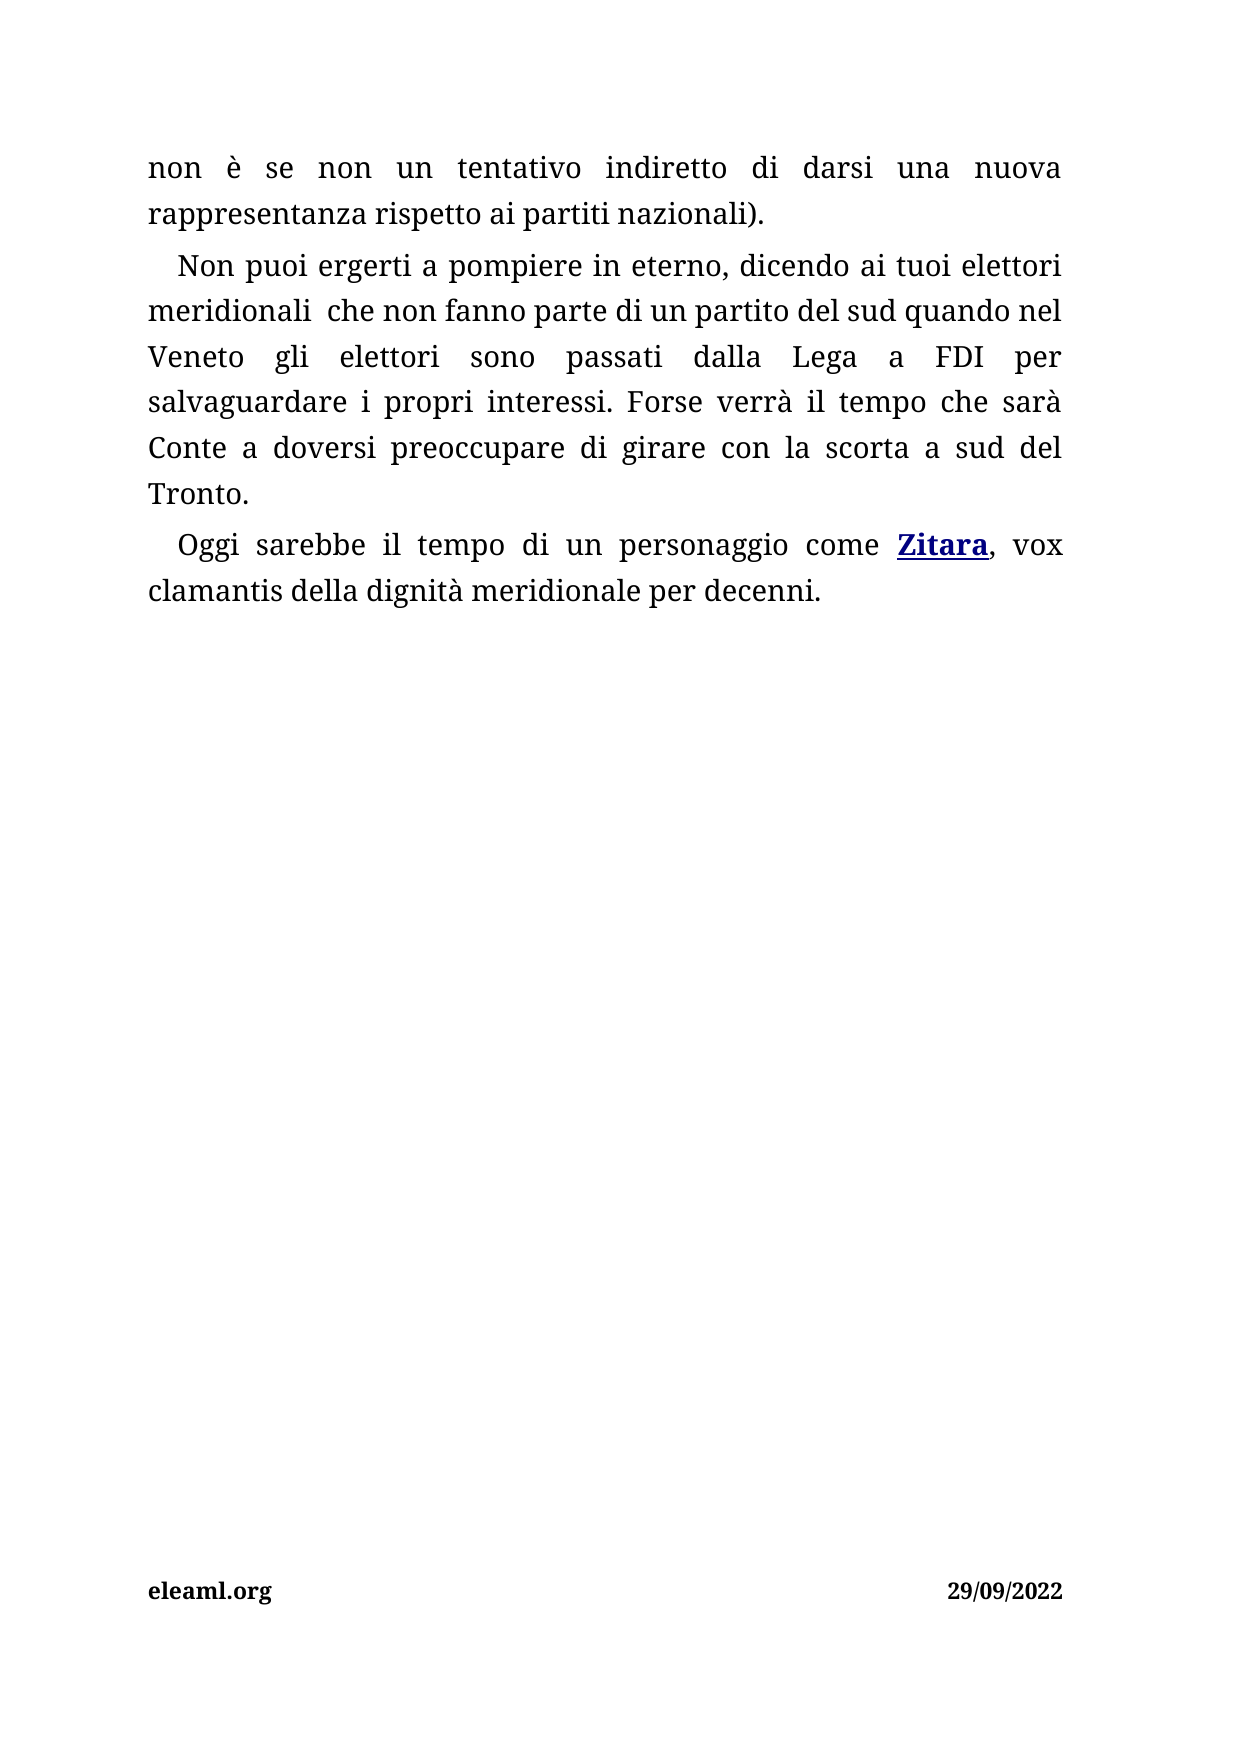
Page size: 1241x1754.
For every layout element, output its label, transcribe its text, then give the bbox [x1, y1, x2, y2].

list non è se non un tentativo indiretto di darsi una nuova rappresentanza rispetto ai partiti nazionali). [148, 148, 1063, 233]
text Non puoi ergerti a pompiere in eterno, dicendo ai tuoi elettori meridionali che non fanno parte di un partito del sud quando nel Veneto gli elettori sono passati dalla Lega a FDI per salvaguardare i propri interessi. Forse verrà il tempo che sarà Conte a doversi preoccupare di girare con la scorta a sud del Tronto. [148, 245, 1063, 513]
text Oggi sarebbe il tempo di un personaggio come Zitara, vox clamantis della dignità meridionale per decenni. [148, 524, 1063, 610]
